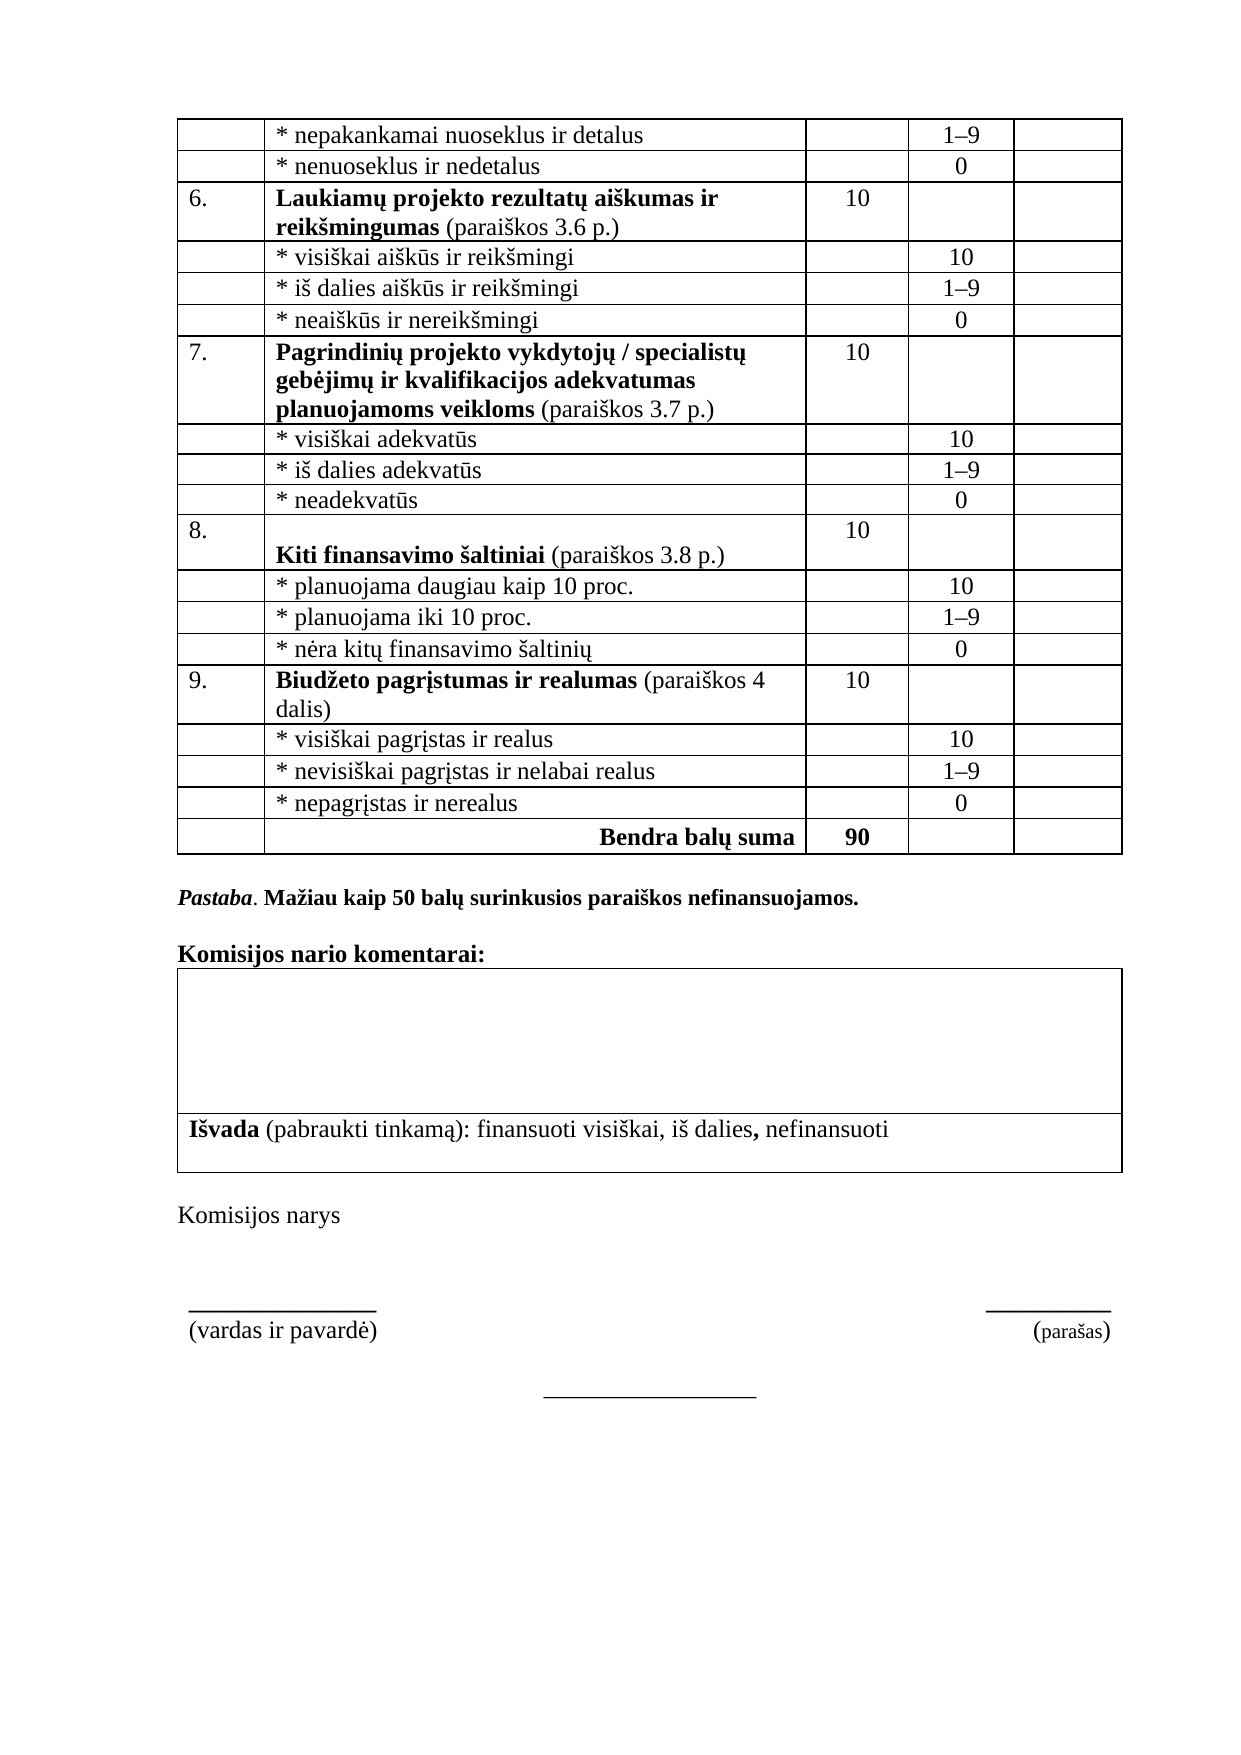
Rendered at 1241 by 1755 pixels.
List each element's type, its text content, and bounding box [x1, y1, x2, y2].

table_cell [178, 273, 264, 303]
table_cell [807, 273, 908, 303]
table_cell [807, 725, 908, 754]
table_cell [807, 120, 908, 150]
table_cell 0 [909, 634, 1013, 664]
table_cell * iš dalies aiškūs ir reikšmingi [265, 273, 805, 303]
table_cell [1015, 485, 1121, 514]
table_cell [178, 425, 264, 453]
table_cell [1015, 337, 1121, 423]
table_cell 0 [909, 305, 1013, 335]
table_cell [178, 455, 264, 483]
table_cell * planuojama daugiau kaip 10 proc. [265, 571, 805, 601]
table_cell 90 [807, 819, 908, 853]
table_cell Pagrindinių projekto vykdytojų / specialistų gebėjimų ir kvalifikacijos adekvatumas planuojamoms veikloms (paraiškos 3.7 p.) [265, 337, 805, 423]
table_cell [807, 634, 908, 664]
table_cell [1015, 120, 1121, 150]
table_cell Išvada (pabraukti tinkamą): finansuoti visiškai, iš dalies, nefinansuoti [178, 1114, 1121, 1172]
table_cell * iš dalies adekvatūs [265, 455, 805, 483]
text Komisijos nario komentarai: [177, 939, 1122, 967]
table_cell [178, 242, 264, 272]
table_cell 10 [807, 515, 908, 569]
table_cell [807, 242, 908, 272]
table_cell [1015, 819, 1121, 853]
table_cell Kiti finansavimo šaltiniai (paraiškos 3.8 p.) [265, 515, 805, 569]
table_cell * visiškai aiškūs ir reikšmingi [265, 242, 805, 272]
table_cell [1015, 571, 1121, 601]
table_cell * nepagrįstas ir nerealus [265, 788, 805, 818]
table_cell [807, 756, 908, 786]
table_cell [909, 337, 1013, 423]
table_cell * neadekvatūs [265, 485, 805, 514]
table_cell [1015, 725, 1121, 754]
table_cell 8. [178, 515, 264, 569]
table_cell * visiškai adekvatūs [265, 425, 805, 453]
table_cell Laukiamų projekto rezultatų aiškumas ir reikšmingumas (paraiškos 3.6 p.) [265, 183, 805, 240]
table_header [178, 969, 1121, 1113]
table_cell 1–9 [909, 455, 1013, 483]
table_cell 0 [909, 151, 1013, 181]
table_cell [1015, 455, 1121, 483]
table_cell [1015, 242, 1121, 272]
table_cell [807, 425, 908, 453]
table_cell [178, 602, 264, 632]
table_cell * nėra kitų finansavimo šaltinių [265, 634, 805, 664]
table_cell [178, 819, 264, 853]
table_cell [1015, 425, 1121, 453]
text Komisijos narys [177, 1200, 1122, 1228]
table_cell [909, 183, 1013, 240]
table_cell [178, 485, 264, 514]
table_cell 7. [178, 337, 264, 423]
table_cell 1–9 [909, 602, 1013, 632]
table_cell 10 [909, 425, 1013, 453]
table_cell 10 [807, 183, 908, 240]
table_header _______________ (vardas ir pavardė) [177, 1286, 627, 1343]
table_cell [178, 756, 264, 786]
table_cell 9. [178, 666, 264, 723]
table_cell [1015, 788, 1121, 818]
table_cell [1015, 666, 1121, 723]
table_cell [1015, 183, 1121, 240]
table_cell [807, 788, 908, 818]
table_cell [807, 455, 908, 483]
table_cell [1015, 151, 1121, 181]
table_header __________ (parašas) [628, 1286, 1122, 1343]
table_cell Bendra balų suma [265, 819, 805, 853]
table_cell [1015, 305, 1121, 335]
table_cell 1–9 [909, 273, 1013, 303]
table_cell [1015, 756, 1121, 786]
table_cell [909, 666, 1013, 723]
table_cell 1–9 [909, 120, 1013, 150]
table_cell [1015, 515, 1121, 569]
table_cell [1015, 634, 1121, 664]
table_cell 10 [909, 571, 1013, 601]
table_cell [178, 151, 264, 181]
table_cell * nevisiškai pagrįstas ir nelabai realus [265, 756, 805, 786]
table_cell [909, 819, 1013, 853]
table_cell [178, 571, 264, 601]
table_cell * nepakankamai nuoseklus ir detalus [265, 120, 805, 150]
table_cell 0 [909, 485, 1013, 514]
table_cell [178, 120, 264, 150]
table_cell [178, 305, 264, 335]
table_cell [1015, 273, 1121, 303]
table_cell * visiškai pagrįstas ir realus [265, 725, 805, 754]
table_cell [807, 151, 908, 181]
table_cell [1015, 602, 1121, 632]
table_cell [807, 602, 908, 632]
table_cell [909, 515, 1013, 569]
table_cell * neaiškūs ir nereikšmingi [265, 305, 805, 335]
table_cell [807, 485, 908, 514]
text Pastaba. Mažiau kaip 50 balų surinkusios paraiškos nefinansuojamos. [177, 883, 1122, 910]
table_cell 10 [909, 725, 1013, 754]
table_cell [807, 305, 908, 335]
text _________________ [177, 1372, 1122, 1401]
table_cell 1–9 [909, 756, 1013, 786]
table_cell [807, 571, 908, 601]
table_cell [178, 725, 264, 754]
table_cell 10 [909, 242, 1013, 272]
table_cell * nenuoseklus ir nedetalus [265, 151, 805, 181]
table_cell [178, 634, 264, 664]
table_cell 10 [807, 666, 908, 723]
table_cell 0 [909, 788, 1013, 818]
table_cell [178, 788, 264, 818]
table_cell 6. [178, 183, 264, 240]
table_cell Biudžeto pagrįstumas ir realumas (paraiškos 4 dalis) [265, 666, 805, 723]
table_cell 10 [807, 337, 908, 423]
table_cell * planuojama iki 10 proc. [265, 602, 805, 632]
